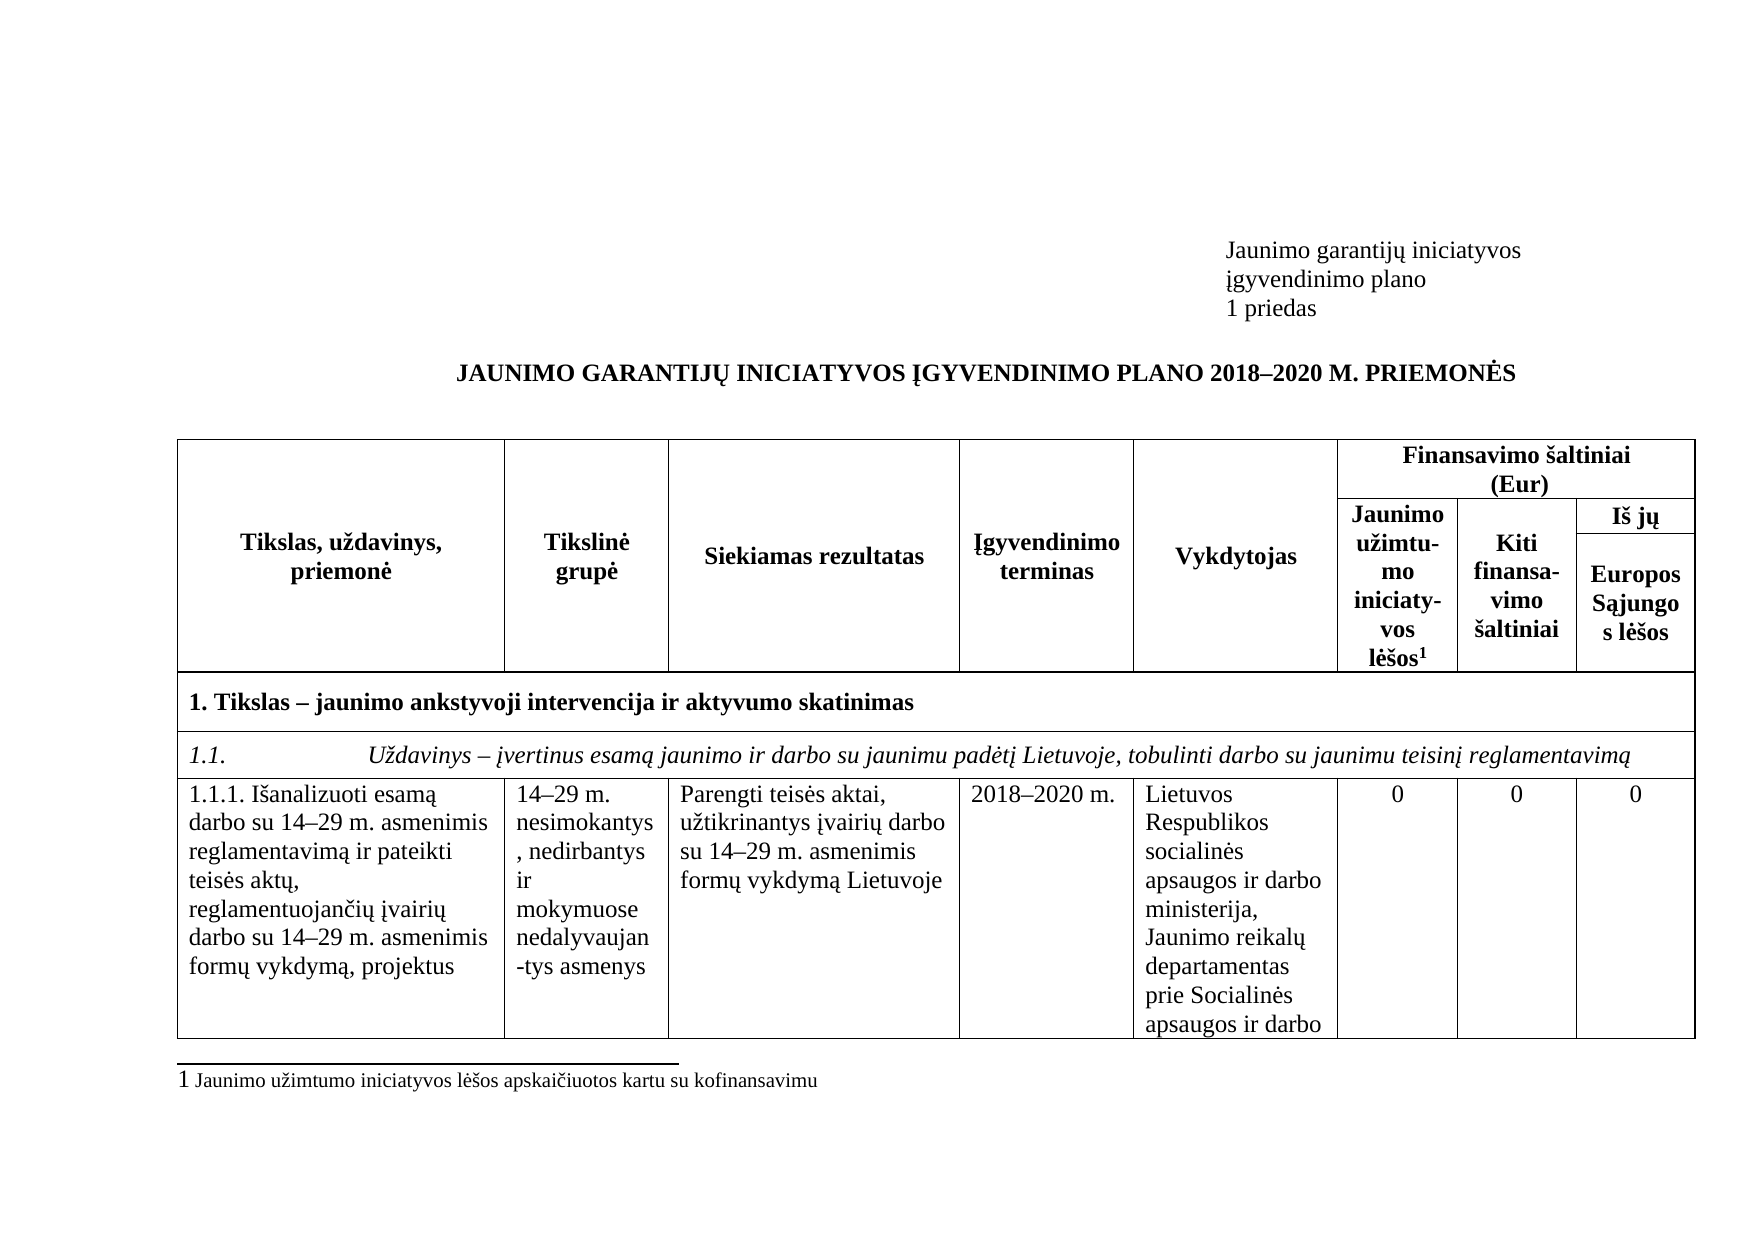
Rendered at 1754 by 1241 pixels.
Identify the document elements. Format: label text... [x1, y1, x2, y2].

table_header Tikslas, uždavinys, priemonė [178, 440, 504, 671]
table_header Įgyvendinimo terminas [960, 440, 1133, 671]
table_cell 2018–2020 m. [960, 779, 1133, 1037]
table_cell Parengti teisės aktai, užtikrinantys įvairių darbo su 14–29 m. asmenimis formų vykdymą Lietuvoje [669, 779, 959, 1037]
text JAUNIMO GARANTIJŲ INICIATYVOS ĮGYVENDINIMO PLANO 2018–2020 M. PRIEMONĖS [177, 358, 1754, 386]
table_cell EuroposSąjungos lėšos [1577, 534, 1694, 671]
table_cell Kiti finansa-vimo šaltiniai [1458, 499, 1576, 671]
table_cell 1. Tikslas – jaunimo ankstyvoji intervencija ir aktyvumo skatinimas [178, 673, 1694, 731]
table_cell 0 [1458, 779, 1576, 1037]
table_cell Iš jų [1577, 499, 1694, 533]
table_cell 1.1.1. Išanalizuoti esamą darbo su 14–29 m. asmenimis reglamentavimą ir pateikti teisės aktų, reglamentuojančių įvairių darbo su 14–29 m. asmenimis formų vykdymą, projektus [178, 779, 504, 1037]
text Jaunimo garantijų iniciatyvos [1226, 235, 1754, 264]
table_cell 0 [1577, 779, 1694, 1037]
table_cell 1.1. Uždavinys – įvertinus esamą jaunimo ir darbo su jaunimu padėtį Lietuvoje, tobulinti darbo su jaunimu teisinį reglamentavimą [178, 732, 1694, 778]
table_header Finansavimo šaltiniai (Eur) [1338, 440, 1694, 498]
table_header Tikslinė grupė [505, 440, 668, 671]
table_cell Jaunimo užimtu-mo iniciaty-vos lėšos [1338, 499, 1457, 671]
table_cell 0 [1338, 779, 1457, 1037]
text įgyvendinimo plano [1226, 264, 1754, 293]
table_cell 14–29 m. nesimokantys, nedirbantys ir mokymuose nedalyvaujan-tys asmenys [505, 779, 668, 1037]
table_header Vykdytojas [1134, 440, 1337, 671]
table_header Siekiamas rezultatas [669, 440, 959, 671]
text 1 priedas [1226, 293, 1754, 322]
table_cell Lietuvos Respublikos socialinės apsaugos ir darbo ministerija, Jaunimo reikalų departamentas prie Socialinės apsaugos ir darbo [1134, 779, 1337, 1037]
